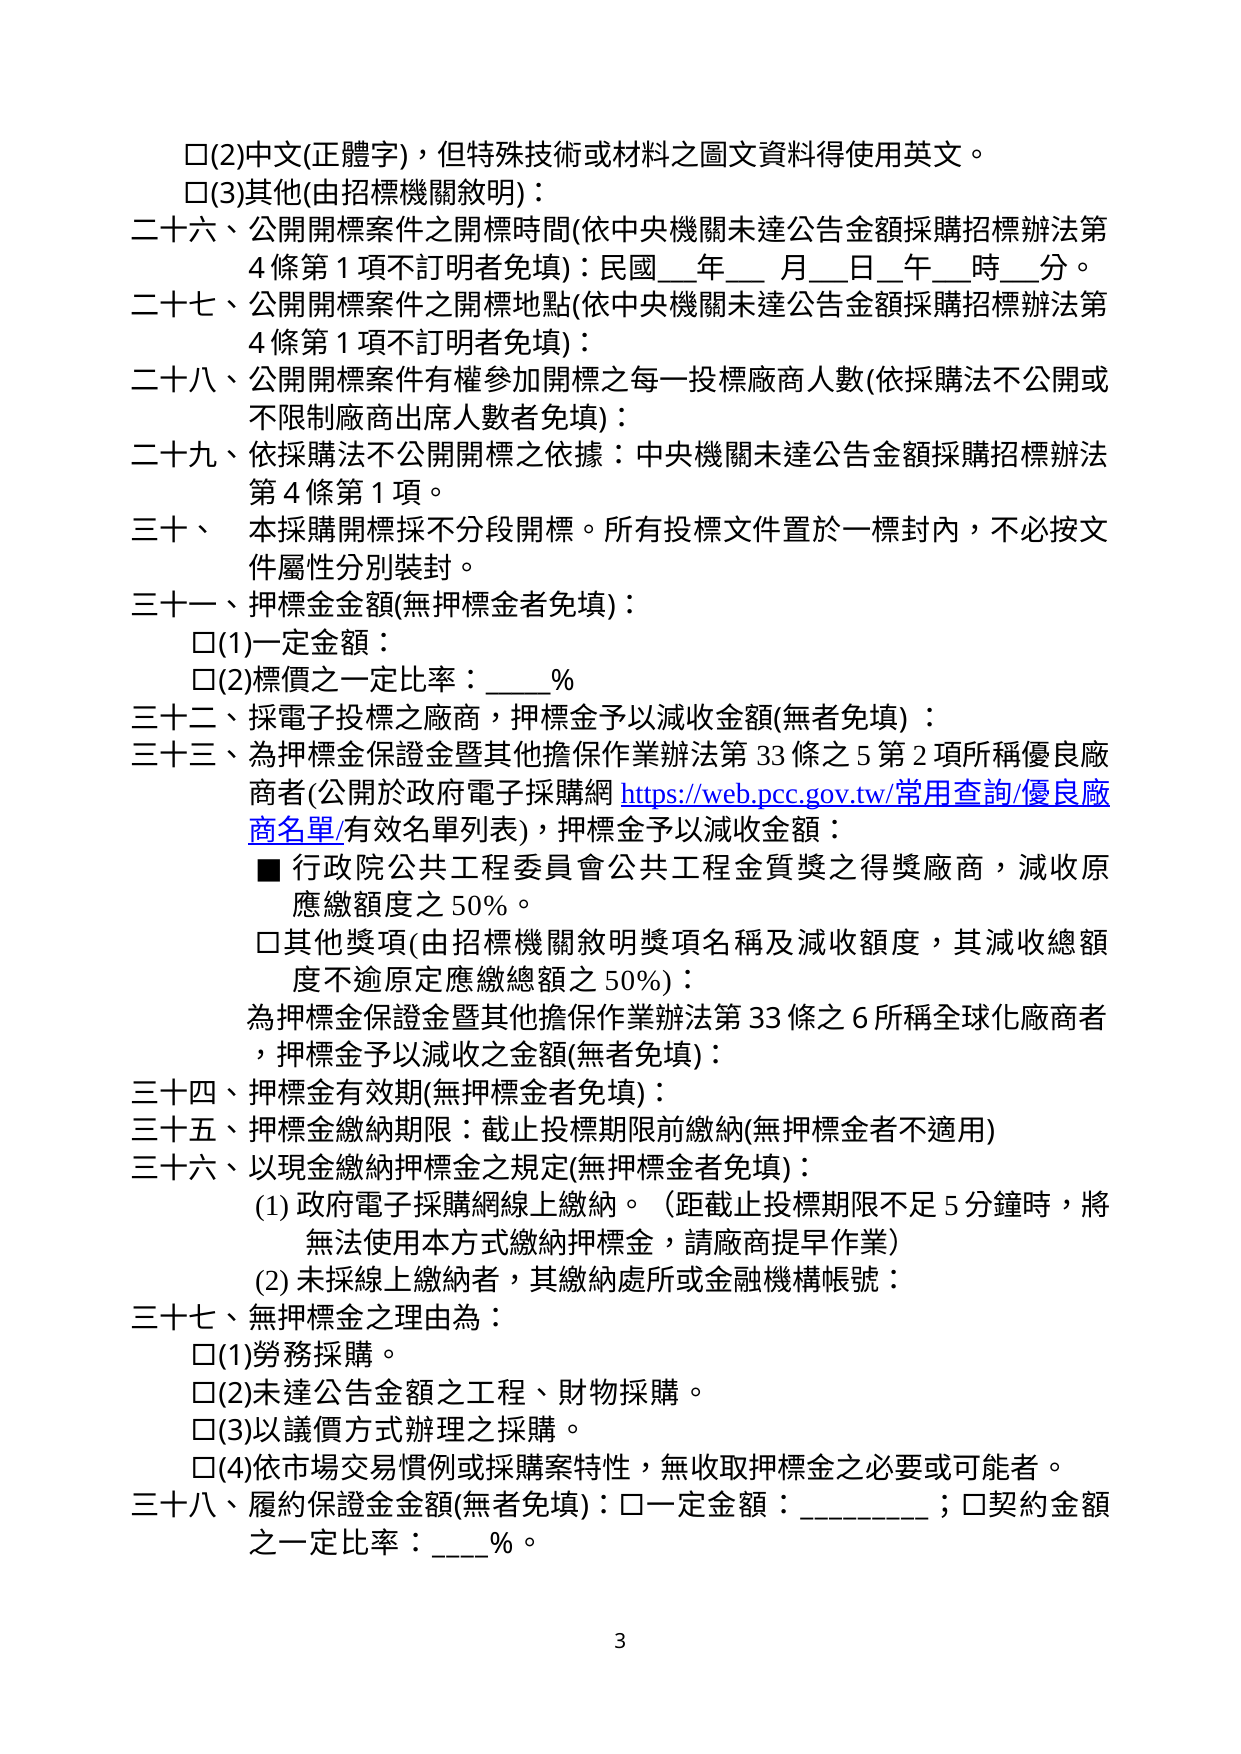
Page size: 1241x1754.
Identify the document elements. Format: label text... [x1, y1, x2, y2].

list 本採購開標採不分段開標。所有投標文件置於一標封內，不必按文件屬性分別裝封。 [130, 511, 1110, 586]
text (4)依市場交易慣例或採購案特性，無收取押標金之必要或可能者。 [130, 1448, 1110, 1486]
text 為押標金保證金暨其他擔保作業辦法第33條之6所稱全球化廠商者 [130, 998, 1110, 1036]
list 無押標金之理由為： [130, 1298, 1110, 1336]
text (3)以議價方式辦理之採購。 [130, 1411, 1110, 1448]
list 以現金繳納押標金之規定(無押標金者免填)： [130, 1148, 1110, 1186]
text ，押標金予以減收之金額(無者免填)： [130, 1036, 1110, 1073]
list 履約保證金金額(無者免填)：一定金額：_________；契約金額之一定比率：____%。 [130, 1486, 1110, 1561]
list 押標金繳納期限：截止投標期限前繳納(無押標金者不適用) [130, 1111, 1110, 1148]
text (2)未達公告金額之工程、財物採購。 [130, 1373, 1110, 1411]
list 公開開標案件之開標時間(依中央機關未達公告金額採購招標辦法第4條第1項不訂明者免填)：民國___年___ 月___日__午___時___分。 [130, 211, 1110, 286]
list 行政院公共工程委員會公共工程金質獎之得獎廠商，減收原應繳額度之50%。 [255, 848, 1110, 923]
list 為押標金保證金暨其他擔保作業辦法第33條之5第2項所稱優良廠商者(公開於政府電子採購網https://web.pcc.gov.tw/常用查詢/優良廠商名單/有效名單列表)，押標金予以減收金額： [130, 736, 1110, 848]
text (1)勞務採購。 [130, 1336, 1110, 1373]
text (2)標價之一定比率：_____% [130, 661, 1110, 698]
text (3)其他(由招標機關敘明)： [130, 173, 1110, 211]
list 押標金有效期(無押標金者免填)： [130, 1073, 1110, 1111]
text (1)一定金額： [130, 623, 1110, 661]
text 其他獎項(由招標機關敘明獎項名稱及減收額度，其減收總額度不逾原定應繳總額之50%)： [255, 923, 1110, 998]
list 公開開標案件有權參加開標之每一投標廠商人數(依採購法不公開或不限制廠商出席人數者免填)： [130, 361, 1110, 436]
text (2)中文(正體字)，但特殊技術或材料之圖文資料得使用英文。 [130, 136, 1110, 173]
text (1) 政府電子採購網線上繳納。（距截止投標期限不足5分鐘時，將無法使用本方式繳納押標金，請廠商提早作業） [255, 1186, 1110, 1261]
list 採電子投標之廠商，押標金予以減收金額(無者免填) ： [130, 698, 1110, 736]
list 押標金金額(無押標金者免填)： [130, 586, 1110, 623]
list 公開開標案件之開標地點(依中央機關未達公告金額採購招標辦法第4條第1項不訂明者免填)： [130, 286, 1110, 361]
text (2) 未採線上繳納者，其繳納處所或金融機構帳號： [255, 1261, 1110, 1298]
list 依採購法不公開開標之依據：中央機關未達公告金額採購招標辦法第4條第1項。 [130, 436, 1110, 511]
